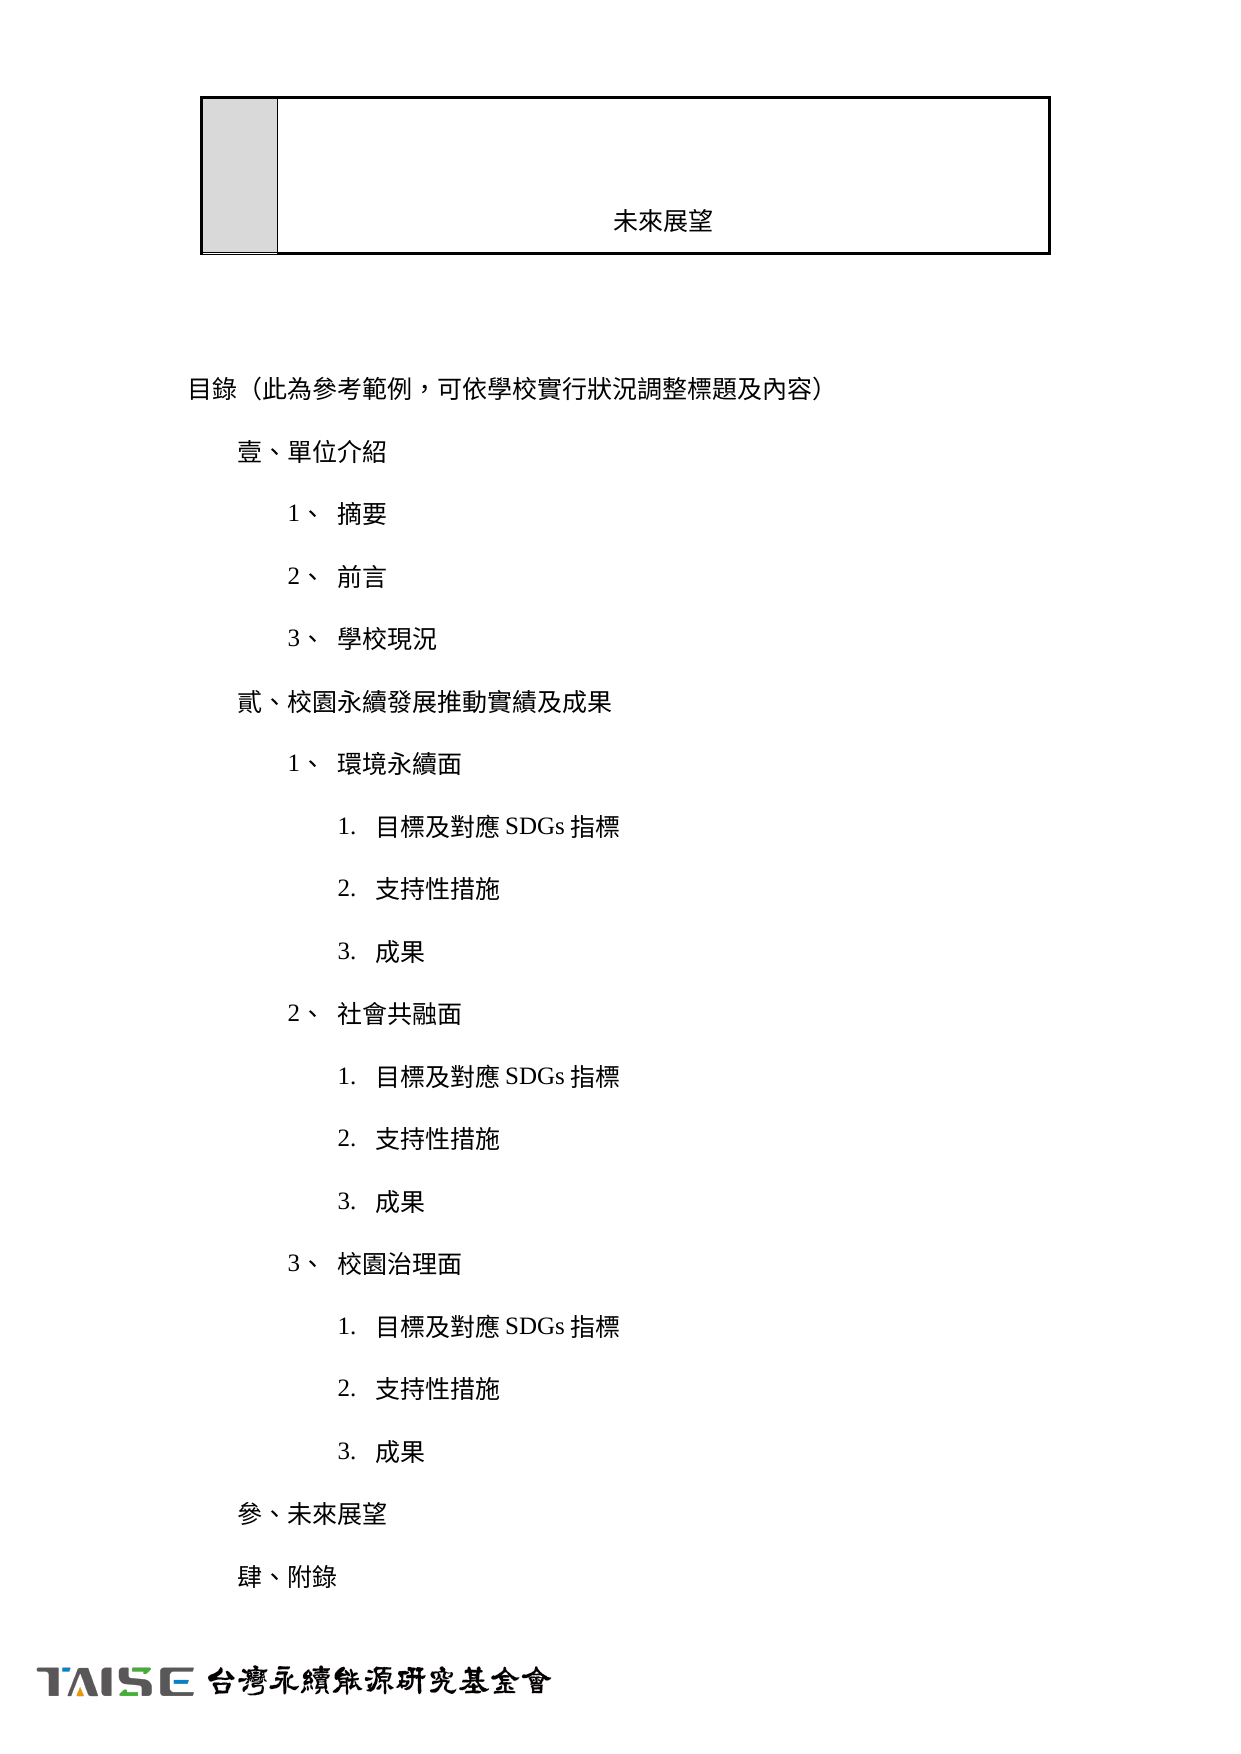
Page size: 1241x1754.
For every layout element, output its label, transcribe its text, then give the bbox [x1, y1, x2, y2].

table_header 此為範例，可依照需求自由調整表格內容 學校名稱 校園對應SDGs指標(舉例如下) 核心理念、教育目標及支持性措施(舉例如下) 未來展望 [278, 99, 1048, 252]
list 學校現況 [287, 596, 1053, 659]
list 校園治理面 [287, 1221, 1053, 1284]
list 前言 [287, 534, 1053, 596]
list 目標及對應SDGs指標 [337, 1034, 1053, 1096]
list 摘要 [287, 471, 1053, 534]
list 單位介紹 [237, 409, 1053, 471]
list 環境永續面 [287, 721, 1053, 784]
list 支持性措施 [337, 1096, 1053, 1159]
list 成果 [337, 1159, 1053, 1221]
list 成果 [337, 909, 1053, 971]
list 未來展望 [237, 1471, 1053, 1534]
table_header [203, 99, 277, 252]
list 附錄 [237, 1534, 1053, 1596]
list 支持性措施 [337, 1346, 1053, 1409]
text 目錄（此為參考範例，可依學校實行狀況調整標題及內容） [187, 346, 1053, 409]
list 校園永續發展推動實績及成果 [237, 659, 1053, 721]
list 目標及對應SDGs指標 [337, 1284, 1053, 1346]
list 社會共融面 [287, 971, 1053, 1034]
list 目標及對應SDGs指標 [337, 784, 1053, 846]
list 成果 [337, 1409, 1053, 1471]
list 支持性措施 [337, 846, 1053, 909]
